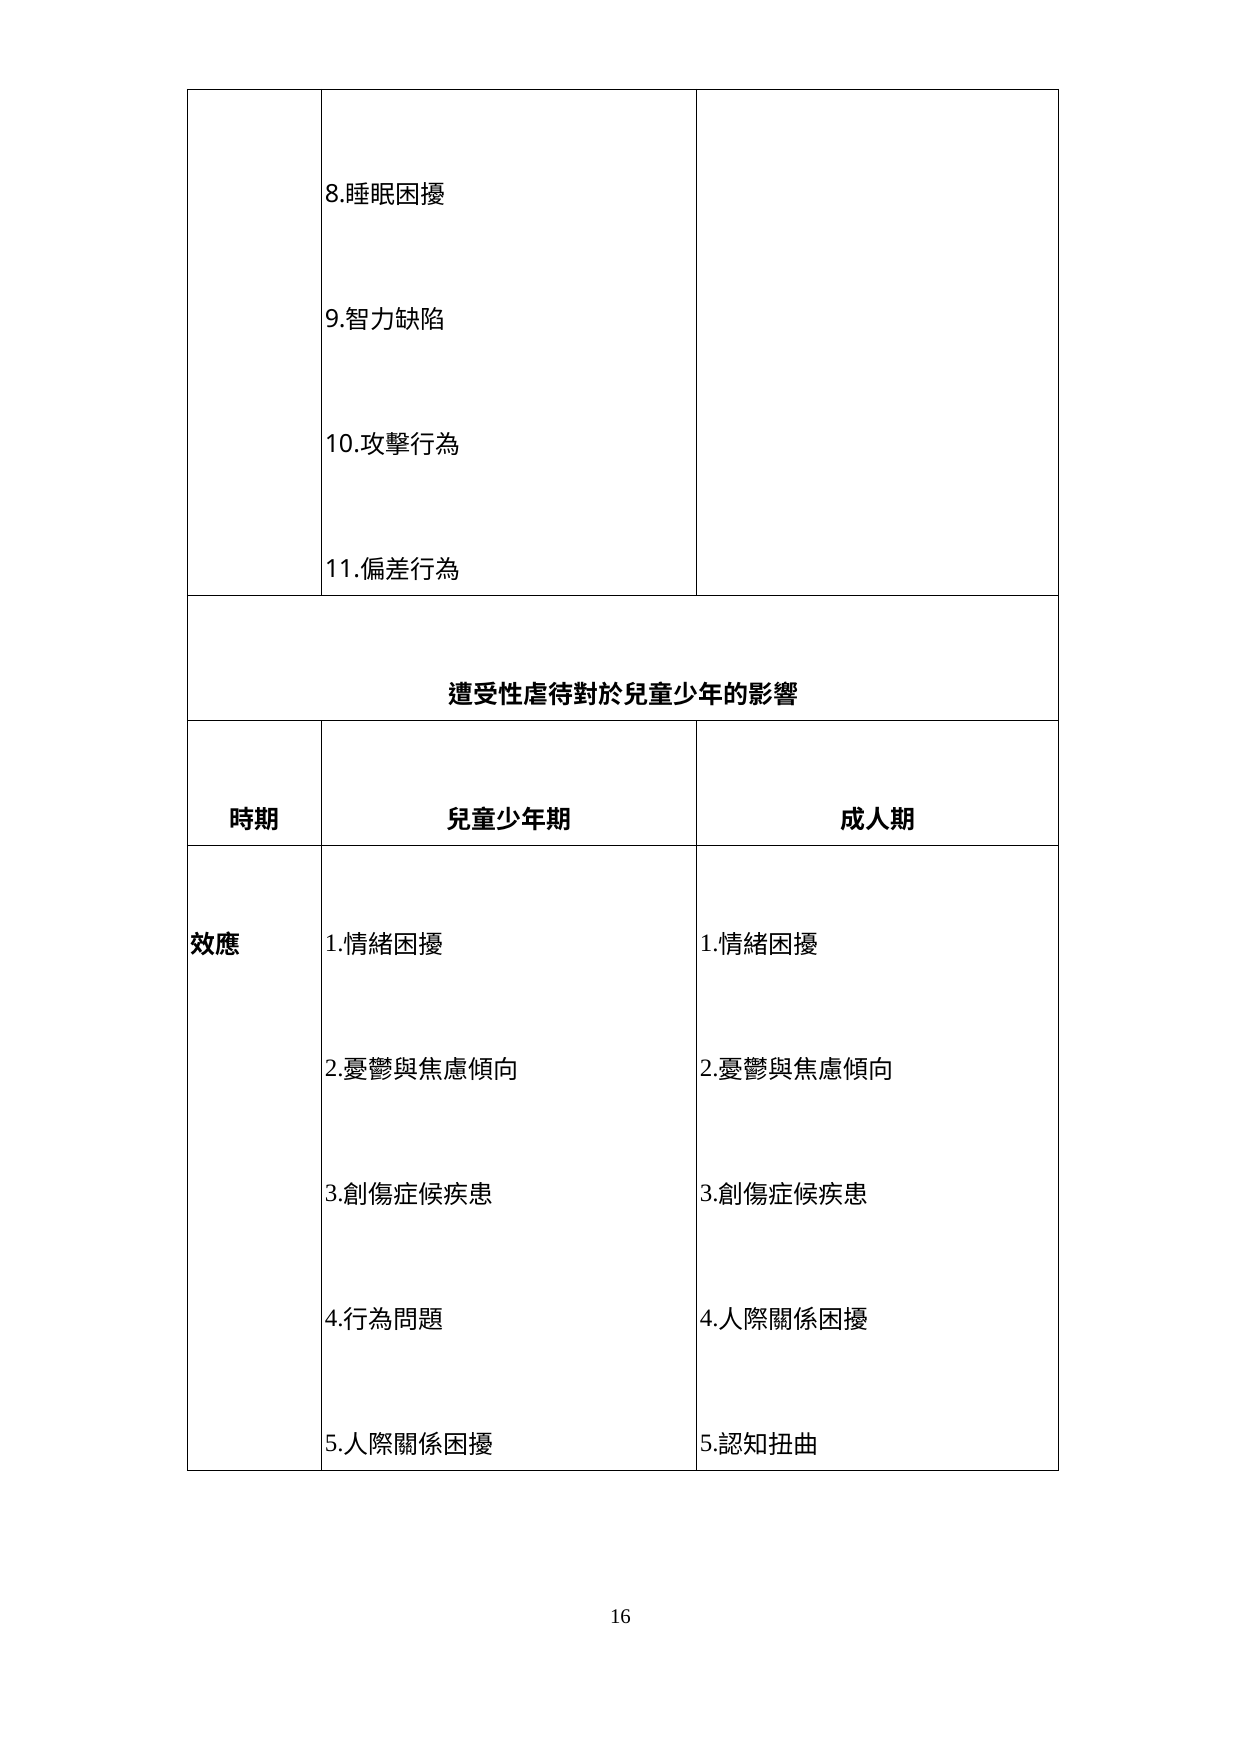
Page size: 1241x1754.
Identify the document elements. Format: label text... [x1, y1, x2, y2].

table_cell 時期 [188, 721, 321, 845]
table_cell 遭受性虐待對於兒童少年的影響 [188, 596, 1058, 720]
table_cell 1.情緒困擾 2.憂鬱與焦慮傾向 3.創傷症候疾患 4.行為問題 5.人際關係困擾 [322, 846, 696, 1470]
table_cell 1.情緒困擾 2.憂鬱與焦慮傾向 3.創傷症候疾患 4.人際關係困擾 5.認知扭曲 [697, 846, 1058, 1470]
table_cell 成人期 [697, 721, 1058, 845]
table_cell 8.睡眠困擾 9.智力缺陷 10.攻擊行為 11.偏差行為 [322, 90, 696, 595]
table_cell 兒童少年期 [322, 721, 696, 845]
table_cell 效應 [188, 846, 321, 1470]
table_cell [188, 90, 321, 595]
table_cell [697, 90, 1058, 595]
